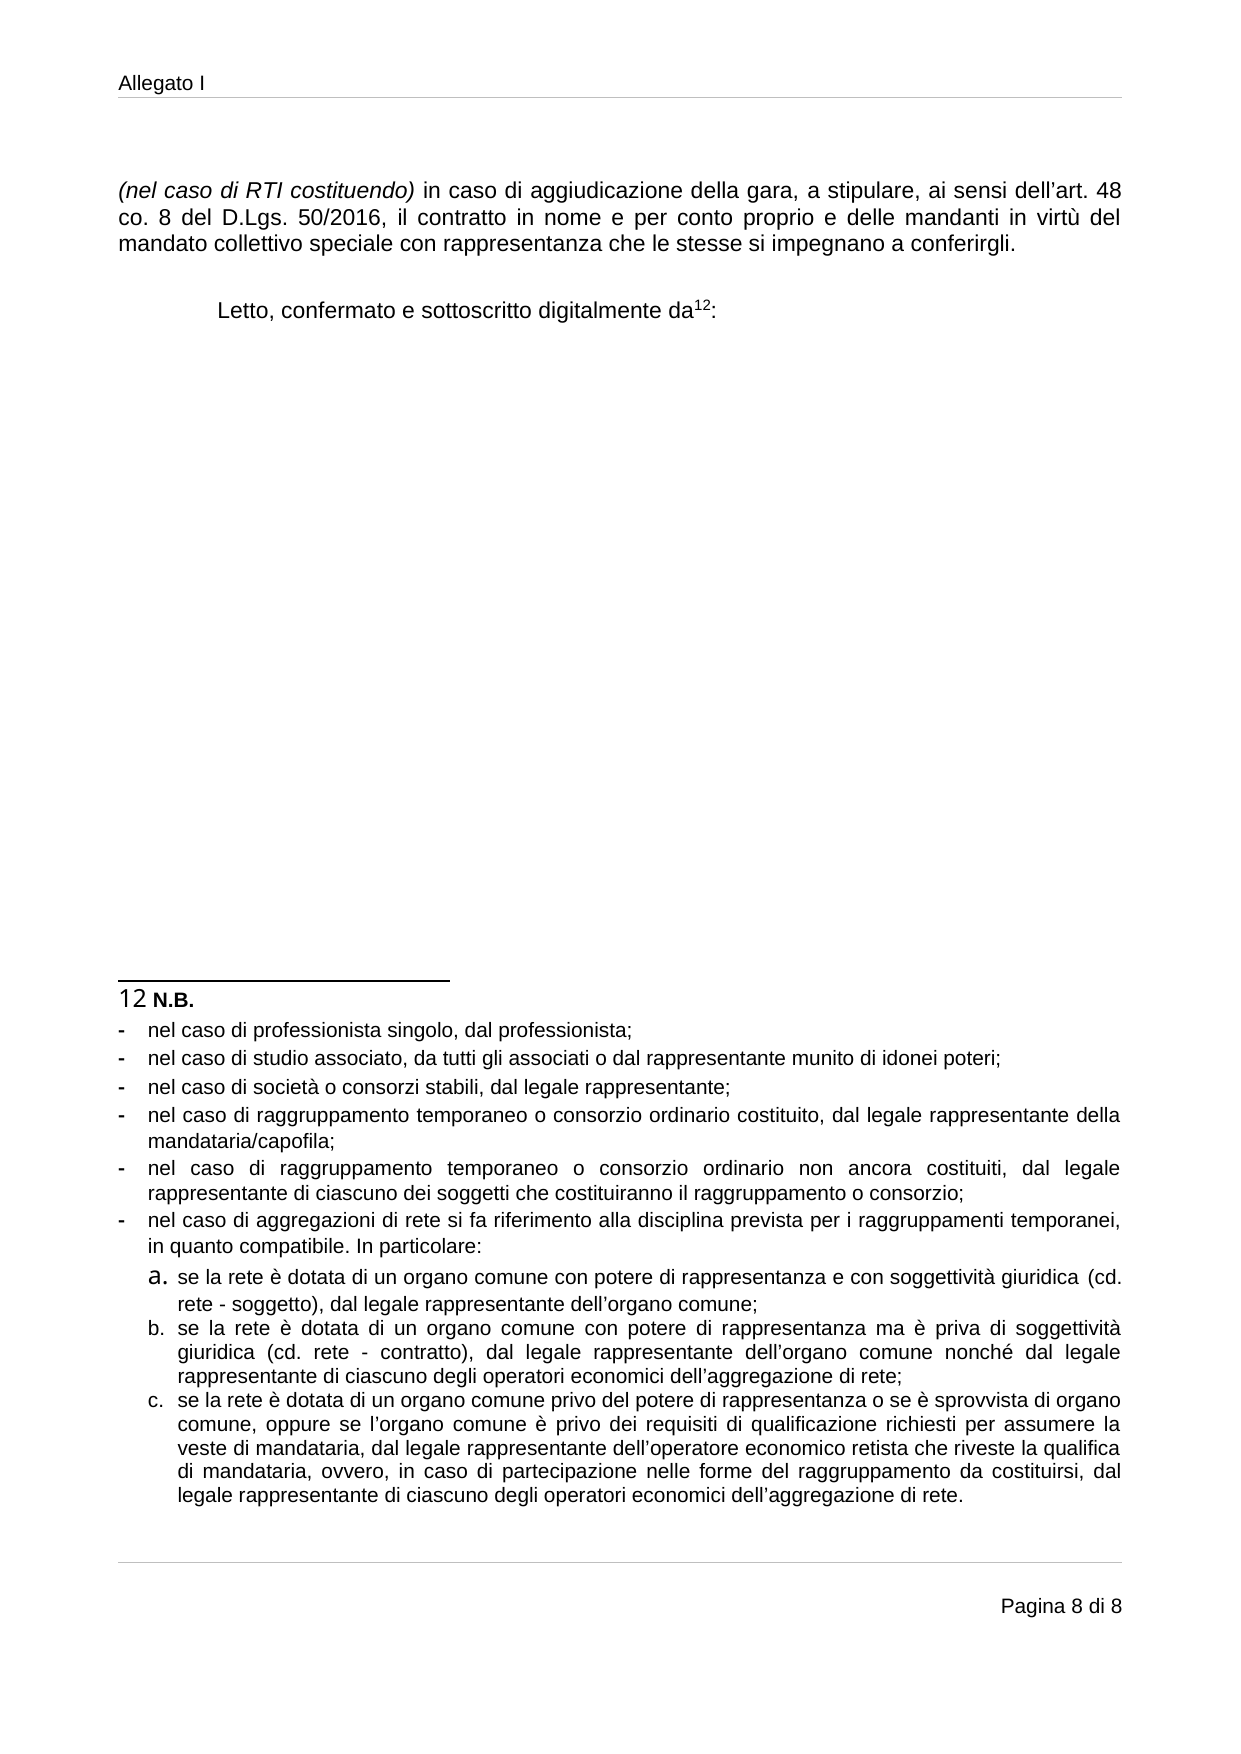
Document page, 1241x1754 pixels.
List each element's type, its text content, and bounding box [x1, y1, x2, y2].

list nel caso di raggruppamento temporaneo o consorzio ordinario costituito, dal legale rappresentante della mandataria/capofila; [118, 1100, 1122, 1153]
list nel caso di studio associato, da tutti gli associati o dal rappresentante munito di idonei poteri; [118, 1043, 1122, 1072]
text Letto, confermato e sottoscritto digitalmente da: [118, 297, 1122, 323]
list se la rete è dotata di un organo comune con potere di rappresentanza e con soggettività giuridica (cd. rete - soggetto), dal legale rappresentante dell’organo comune; [148, 1257, 1122, 1316]
list nel caso di società o consorzi stabili, dal legale rappresentante; [118, 1072, 1122, 1100]
list se la rete è dotata di un organo comune con potere di rappresentanza ma è priva di soggettività giuridica (cd. rete - contratto), dal legale rappresentante dell’organo comune nonché dal legale rappresentante di ciascuno degli operatori economici dell’aggregazione di rete; [148, 1316, 1122, 1387]
list nel caso di professionista singolo, dal professionista; [118, 1015, 1122, 1043]
text (nel caso di RTI costituendo) in caso di aggiudicazione della gara, a stipulare, ai sensi dell’art. 48 co. 8 del D.Lgs. 50/2016, il contratto in nome e per conto proprio e delle mandanti in virtù del mandato collettivo speciale con rappresentanza che le stesse si impegnano a conferirgli. [118, 177, 1122, 256]
list nel caso di raggruppamento temporaneo o consorzio ordinario non ancora costituiti, dal legale rappresentante di ciascuno dei soggetti che costituiranno il raggruppamento o consorzio; [118, 1153, 1122, 1205]
list se la rete è dotata di un organo comune privo del potere di rappresentanza o se è sprovvista di organo comune, oppure se l’organo comune è privo dei requisiti di qualificazione richiesti per assumere la veste di mandataria, dal legale rappresentante dell’operatore economico retista che riveste la qualifica di mandataria, ovvero, in caso di partecipazione nelle forme del raggruppamento da costituirsi, dal legale rappresentante di ciascuno degli operatori economici dell’aggregazione di rete. [148, 1387, 1122, 1507]
list nel caso di aggregazioni di rete si fa riferimento alla disciplina prevista per i raggruppamenti temporanei, in quanto compatibile. In particolare: [118, 1205, 1122, 1257]
text N.B. [118, 981, 1122, 1015]
